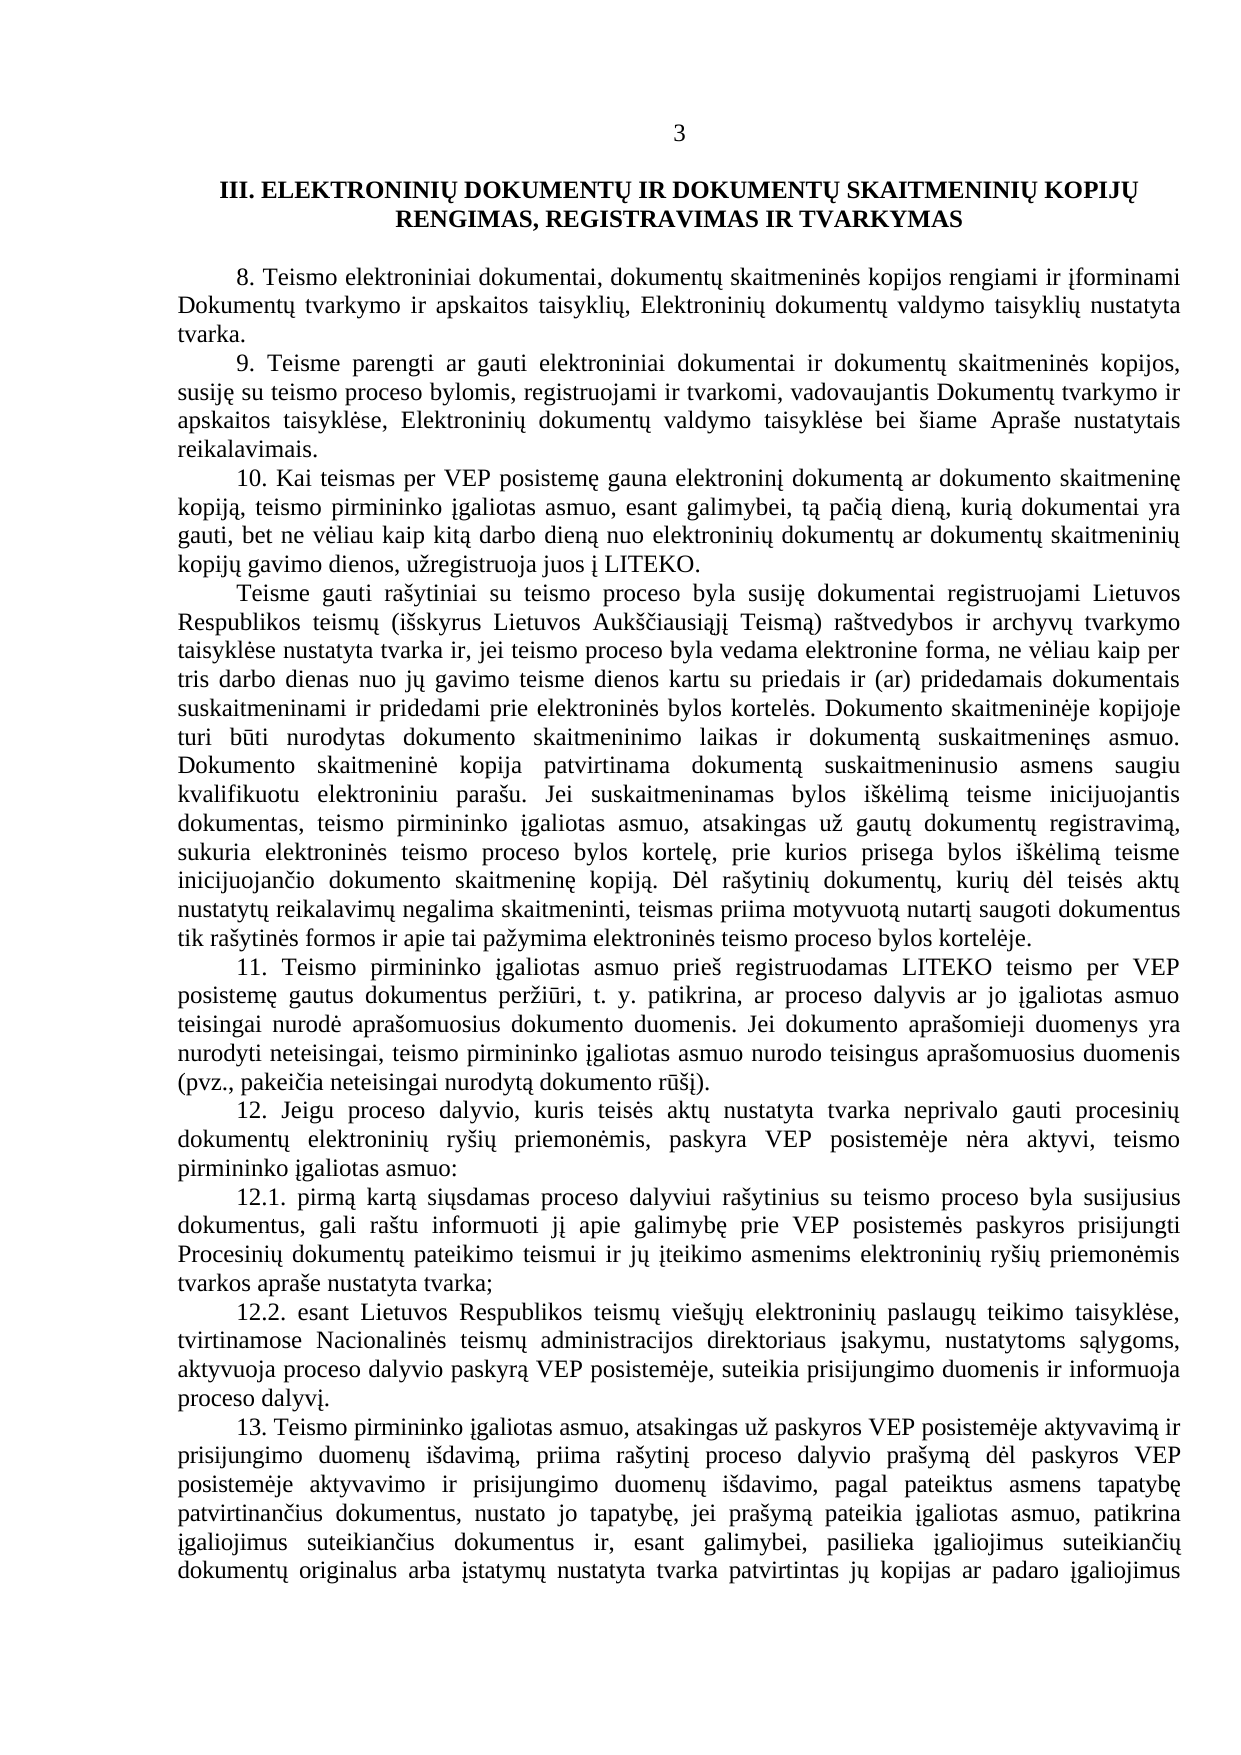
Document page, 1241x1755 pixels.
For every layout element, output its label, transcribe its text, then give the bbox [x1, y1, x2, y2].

text 12.2. esant Lietuvos Respublikos teismų viešųjų elektroninių paslaugų teikimo taisyklėse, tvirtinamose Nacionalinės teismų administracijos direktoriaus įsakymu, nustatytoms sąlygoms, aktyvuoja proceso dalyvio paskyrą VEP posistemėje, suteikia prisijungimo duomenis ir informuoja proceso dalyvį. [177, 1297, 1181, 1412]
text Teisme gauti rašytiniai su teismo proceso byla susiję dokumentai registruojami Lietuvos Respublikos teismų (išskyrus Lietuvos Aukščiausiąjį Teismą) raštvedybos ir archyvų tvarkymo taisyklėse nustatyta tvarka ir, jei teismo proceso byla vedama elektronine forma, ne vėliau kaip per tris darbo dienas nuo jų gavimo teisme dienos kartu su priedais ir (ar) pridedamais dokumentais suskaitmeninami ir pridedami prie elektroninės bylos kortelės. Dokumento skaitmeninėje kopijoje turi būti nurodytas dokumento skaitmeninimo laikas ir dokumentą suskaitmeninęs asmuo. Dokumento skaitmeninė kopija patvirtinama dokumentą suskaitmeninusio asmens saugiu kvalifikuotu elektroniniu parašu. Jei suskaitmeninamas bylos iškėlimą teisme inicijuojantis dokumentas, teismo pirmininko įgaliotas asmuo, atsakingas už gautų dokumentų registravimą, sukuria elektroninės teismo proceso bylos kortelę, prie kurios prisega bylos iškėlimą teisme inicijuojančio dokumento skaitmeninę kopiją. Dėl rašytinių dokumentų, kurių dėl teisės aktų nustatytų reikalavimų negalima skaitmeninti, teismas priima motyvuotą nutartį saugoti dokumentus tik rašytinės formos ir apie tai pažymima elektroninės teismo proceso bylos kortelėje. [177, 578, 1181, 952]
text 10. Kai teismas per VEP posistemę gauna elektroninį dokumentą ar dokumento skaitmeninę kopiją, teismo pirmininko įgaliotas asmuo, esant galimybei, tą pačią dieną, kurią dokumentai yra gauti, bet ne vėliau kaip kitą darbo dieną nuo elektroninių dokumentų ar dokumentų skaitmeninių kopijų gavimo dienos, užregistruoja juos į LITEKO. [177, 463, 1181, 578]
text 8. Teismo elektroniniai dokumentai, dokumentų skaitmeninės kopijos rengiami ir įforminami Dokumentų tvarkymo ir apskaitos taisyklių, Elektroninių dokumentų valdymo taisyklių nustatyta tvarka. [177, 262, 1181, 348]
text III. ELEKTRONINIŲ DOKUMENTŲ IR DOKUMENTŲ SKAITMENINIŲ KOPIJŲ RENGIMAS, REGISTRAVIMAS IR TVARKYMAS [177, 176, 1181, 233]
text 13. Teismo pirmininko įgaliotas asmuo, atsakingas už paskyros VEP posistemėje aktyvavimą ir prisijungimo duomenų išdavimą, priima rašytinį proceso dalyvio prašymą dėl paskyros VEP posistemėje aktyvavimo ir prisijungimo duomenų išdavimo, pagal pateiktus asmens tapatybę patvirtinančius dokumentus, nustato jo tapatybę, jei prašymą pateikia įgaliotas asmuo, patikrina įgaliojimus suteikiančius dokumentus ir, esant galimybei, pasilieka įgaliojimus suteikiančių dokumentų originalus arba įstatymų nustatyta tvarka patvirtintas jų kopijas ar padaro įgaliojimus [177, 1412, 1181, 1584]
text 12. Jeigu proceso dalyvio, kuris teisės aktų nustatyta tvarka neprivalo gauti procesinių dokumentų elektroninių ryšių priemonėmis, paskyra VEP posistemėje nėra aktyvi, teismo pirmininko įgaliotas asmuo: [177, 1096, 1181, 1182]
text 12.1. pirmą kartą siųsdamas proceso dalyviui rašytinius su teismo proceso byla susijusius dokumentus, gali raštu informuoti jį apie galimybę prie VEP posistemės paskyros prisijungti Procesinių dokumentų pateikimo teismui ir jų įteikimo asmenims elektroninių ryšių priemonėmis tvarkos apraše nustatyta tvarka; [177, 1182, 1181, 1297]
text 11. Teismo pirmininko įgaliotas asmuo prieš registruodamas LITEKO teismo per VEP posistemę gautus dokumentus peržiūri, t. y. patikrina, ar proceso dalyvis ar jo įgaliotas asmuo teisingai nurodė aprašomuosius dokumento duomenis. Jei dokumento aprašomieji duomenys yra nurodyti neteisingai, teismo pirmininko įgaliotas asmuo nurodo teisingus aprašomuosius duomenis (pvz., pakeičia neteisingai nurodytą dokumento rūšį). [177, 952, 1181, 1096]
text 9. Teisme parengti ar gauti elektroniniai dokumentai ir dokumentų skaitmeninės kopijos, susiję su teismo proceso bylomis, registruojami ir tvarkomi, vadovaujantis Dokumentų tvarkymo ir apskaitos taisyklėse, Elektroninių dokumentų valdymo taisyklėse bei šiame Apraše nustatytais reikalavimais. [177, 348, 1181, 463]
